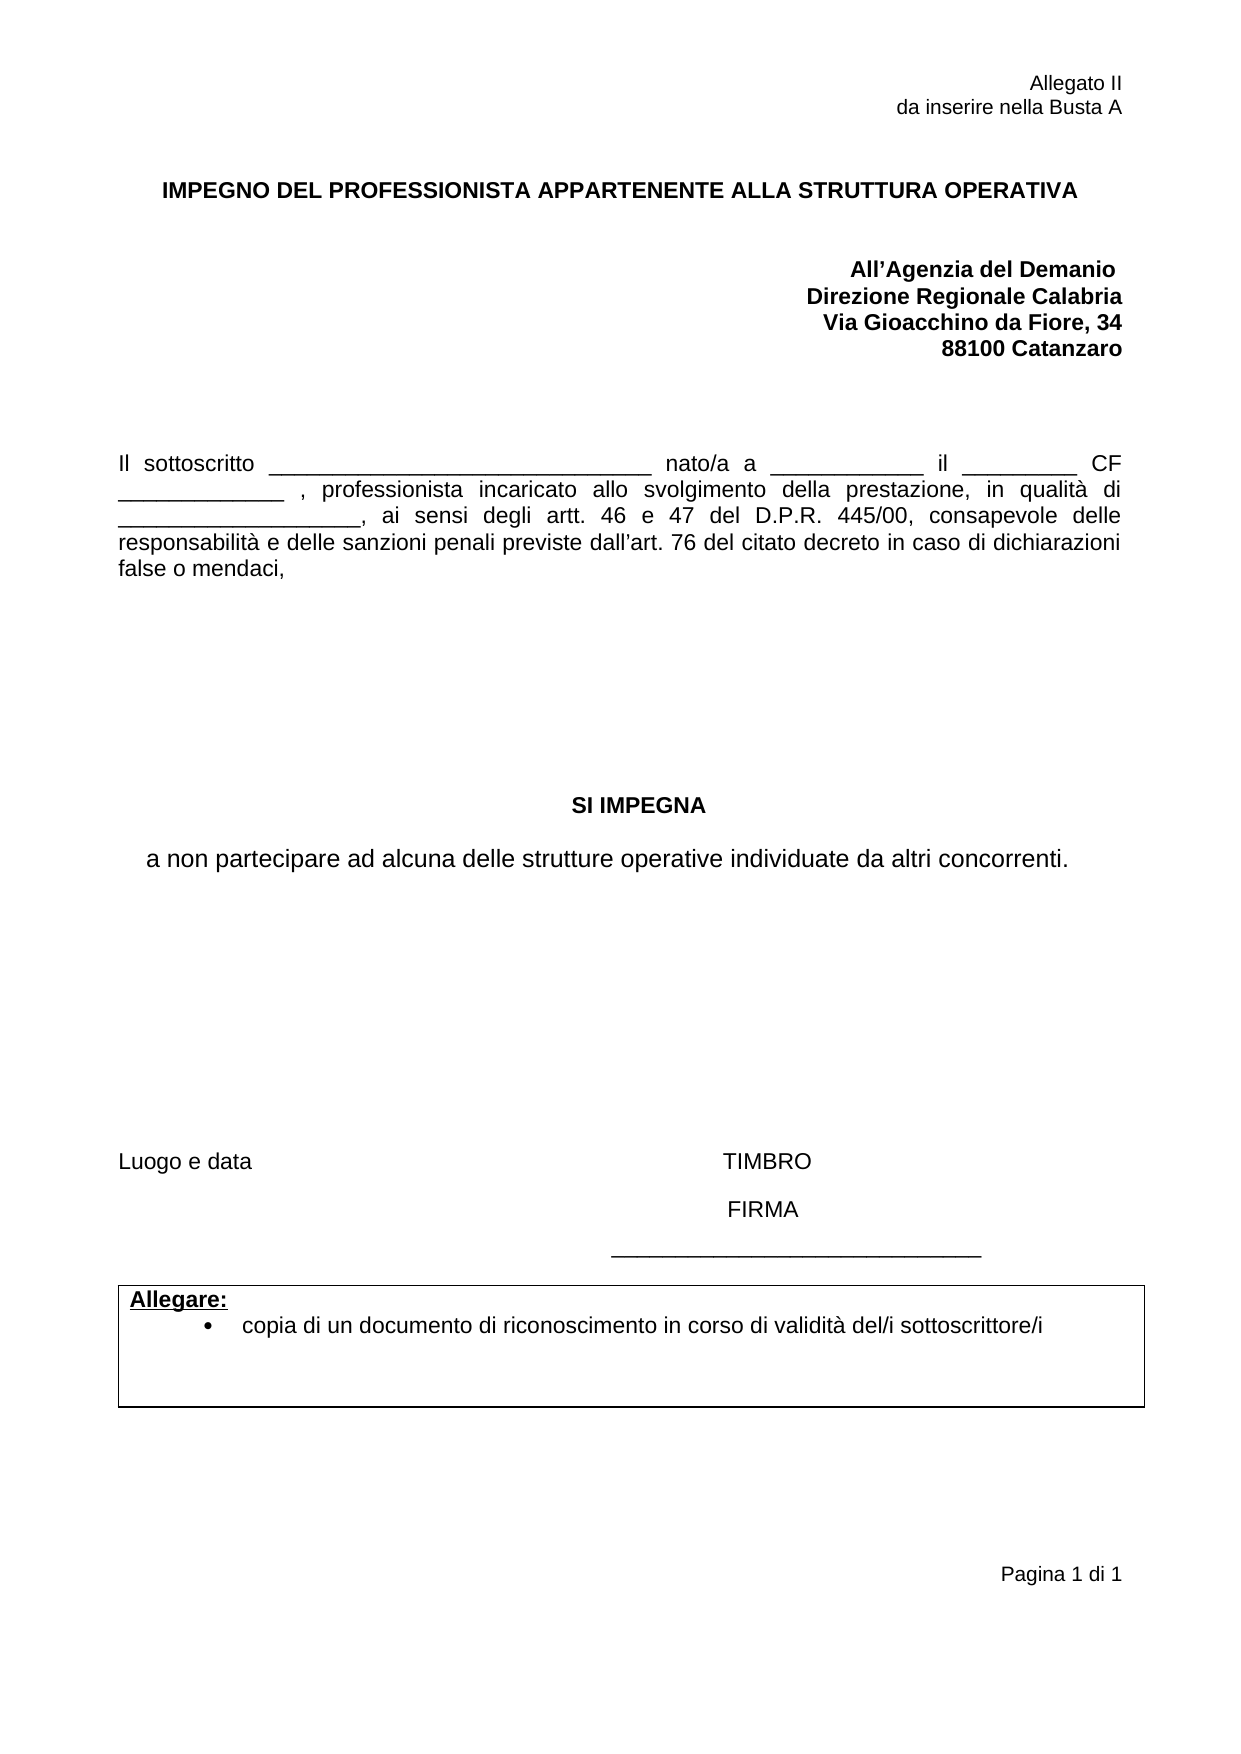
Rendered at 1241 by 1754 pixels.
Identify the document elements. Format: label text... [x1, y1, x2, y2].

text All’Agenzia del Demanio [118, 256, 1122, 283]
table_header Allegare: copia di un documento di riconoscimento in corso di validità del/i sottoscrittore/i [119, 1286, 1144, 1406]
text _____________________________ [561, 1232, 1122, 1259]
text SI IMPEGNA [156, 792, 1122, 818]
text 88100 Catanzaro [118, 335, 1122, 362]
text Il sottoscritto ______________________________ nato/a a ____________ il _________ CF _____________ , professionista incaricato allo svolgimento della prestazione, in qualità di ___________________, ai sensi degli artt. 46 e 47 del D.P.R. 445/00, consapevole delle responsabilità e delle sanzioni penali previste dall’art. 76 del citato decreto in caso di dichiarazioni false o mendaci, [118, 450, 1122, 582]
text IMPEGNO DEL PROFESSIONISTA APPARTENENTE ALLA STRUTTURA OPERATIVA [118, 177, 1122, 203]
text Via Gioacchino da Fiore, 34 [118, 309, 1122, 335]
text Direzione Regionale Calabria [118, 283, 1122, 309]
text a non partecipare ad alcuna delle strutture operative individuate da altri concorrenti. [118, 844, 1122, 873]
text FIRMA [118, 1196, 1122, 1222]
text Luogo e data TIMBRO [118, 1148, 1122, 1175]
